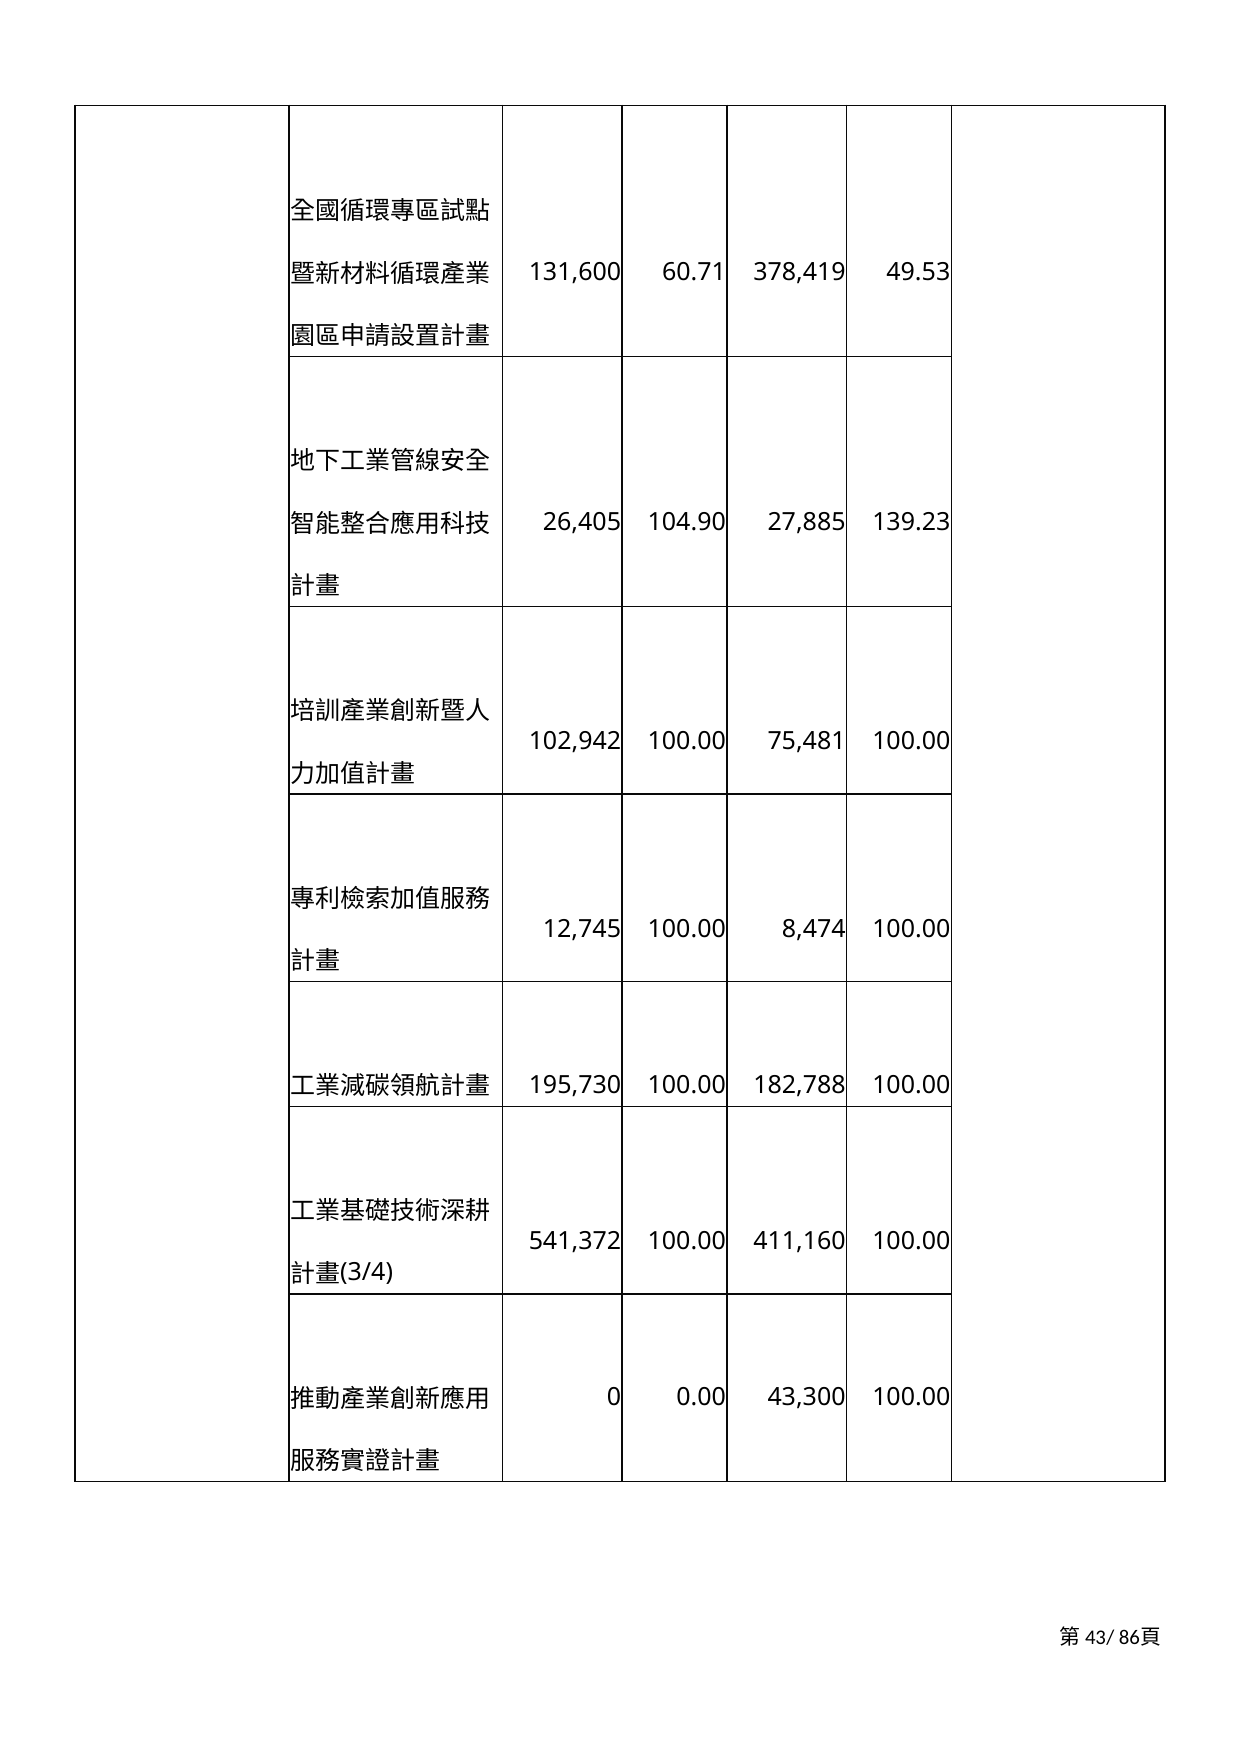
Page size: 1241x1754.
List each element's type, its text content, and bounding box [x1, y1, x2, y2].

table_cell 104.90 [623, 357, 726, 606]
table_cell 100.00 [847, 607, 951, 793]
table_cell 43,300 [728, 1295, 846, 1481]
table_cell [76, 106, 288, 1481]
table_cell 411,160 [728, 1107, 846, 1293]
table_cell 378,419 [728, 106, 846, 356]
table_cell 全國循環專區試點暨新材料循環產業園區申請設置計畫 [290, 106, 502, 356]
table_cell 102,942 [503, 607, 621, 793]
table_cell 地下工業管線安全智能整合應用科技計畫 [290, 357, 502, 606]
table_cell 100.00 [623, 1107, 726, 1293]
table_cell 541,372 [503, 1107, 621, 1293]
table_cell 26,405 [503, 357, 621, 606]
table_cell 100.00 [847, 1295, 951, 1481]
table_cell 推動產業創新應用服務實證計畫 [290, 1295, 502, 1481]
table_cell 專利檢索加值服務計畫 [290, 795, 502, 981]
table_cell 工業減碳領航計畫 [290, 982, 502, 1106]
table_cell 100.00 [847, 982, 951, 1106]
table_cell 131,600 [503, 106, 621, 356]
table_cell 139.23 [847, 357, 951, 606]
table_cell 60.71 [623, 106, 726, 356]
table_cell 100.00 [847, 795, 951, 981]
table_cell 0 [503, 1295, 621, 1481]
table_cell 8,474 [728, 795, 846, 981]
table_cell 培訓產業創新暨人力加值計畫 [290, 607, 502, 793]
table_cell 75,481 [728, 607, 846, 793]
table_cell 182,788 [728, 982, 846, 1106]
table_cell [952, 106, 1164, 1481]
table_cell 工業基礎技術深耕計畫(3/4) [290, 1107, 502, 1293]
table_cell 27,885 [728, 357, 846, 606]
table_cell 100.00 [623, 607, 726, 793]
table_cell 49.53 [847, 106, 951, 356]
table_cell 0.00 [623, 1295, 726, 1481]
table_cell 100.00 [623, 795, 726, 981]
table_cell 100.00 [847, 1107, 951, 1293]
table_cell 12,745 [503, 795, 621, 981]
table_cell 195,730 [503, 982, 621, 1106]
table_cell 100.00 [623, 982, 726, 1106]
